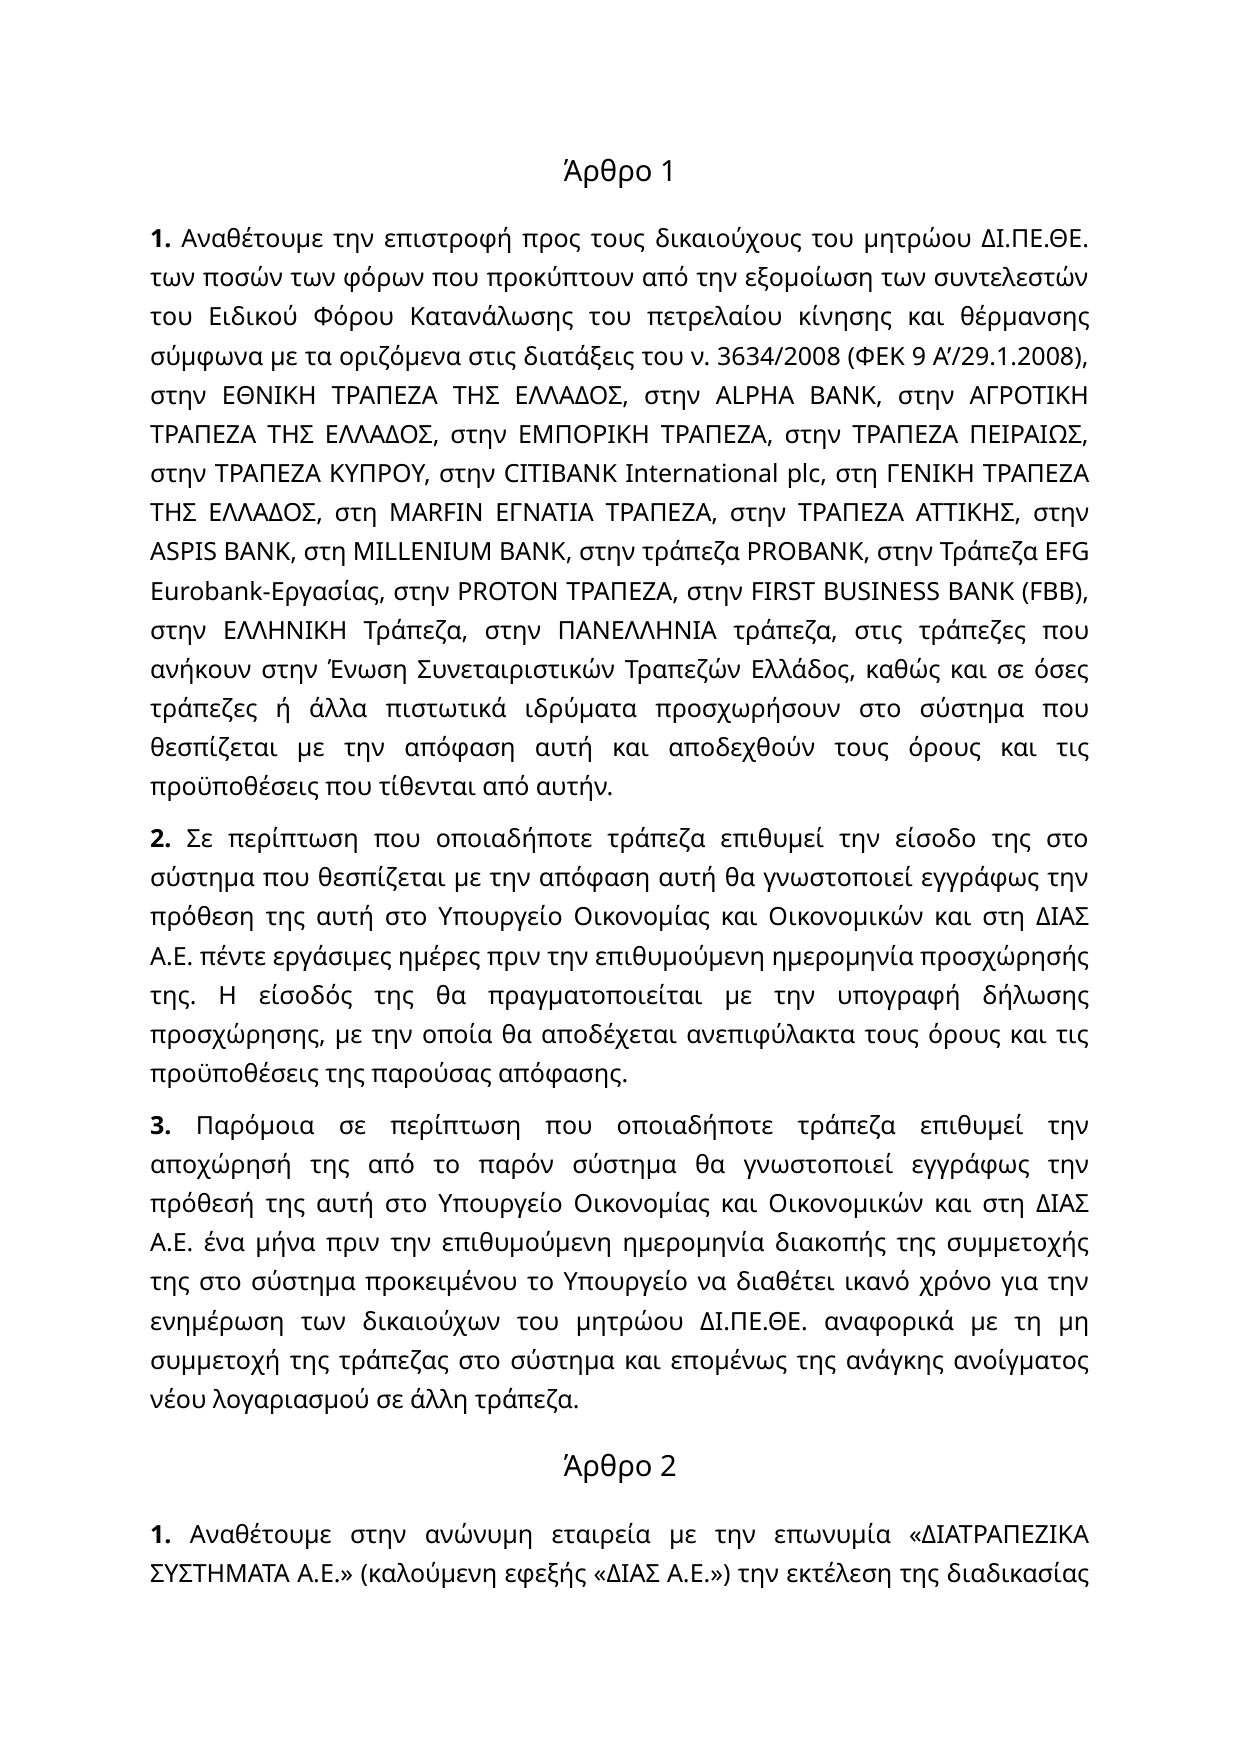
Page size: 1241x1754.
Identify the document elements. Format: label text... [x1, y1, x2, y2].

text 1. Αναθέτουμε στην ανώνυμη εταιρεία με την επωνυμία «ΔΙΑΤΡΑΠΕΖΙΚΑ ΣΥΣΤΗΜΑΤΑ Α.Ε.» (καλούμενη εφεξής «ΔΙΑΣ Α.Ε.») την εκτέλεση της διαδικασίας [150, 1516, 1090, 1589]
subtitle Άρθρο 2 [150, 1446, 1090, 1485]
text 2. Σε περίπτωση που οποιαδήποτε τράπεζα επιθυμεί την είσοδο της στο σύστημα που θεσπίζεται με την απόφαση αυτή θα γνωστοποιεί εγγράφως την πρόθεση της αυτή στο Υπουργείο Οικονομίας και Οικονομικών και στη ΔΙΑΣ Α.Ε. πέντε εργάσιμες ημέρες πριν την επιθυμούμενη ημερομηνία προσχώρησής της. Η είσοδός της θα πραγματοποιείται με την υπογραφή δήλωσης προσχώρησης, με την οποία θα αποδέχεται ανεπιφύλακτα τους όρους και τις προϋποθέσεις της παρούσας απόφασης. [150, 821, 1090, 1090]
text 1. Αναθέτουμε την επιστροφή προς τους δικαιούχους του μητρώου ΔΙ.ΠΕ.ΘΕ. των ποσών των φόρων που προκύπτουν από την εξομοίωση των συντελεστών του Ειδικού Φόρου Κατανάλωσης του πετρελαίου κίνησης και θέρμανσης σύμφωνα με τα οριζόμενα στις διατάξεις του ν. 3634/2008 (ΦΕΚ 9 Α’/29.1.2008), στην ΕΘΝΙΚΗ ΤΡΑΠΕΖΑ ΤΗΣ ΕΛΛΑΔΟΣ, στην ALPHA BANK, στην ΑΓΡΟΤΙΚΗ ΤΡΑΠΕΖΑ ΤΗΣ ΕΛΛΑΔΟΣ, στην ΕΜΠΟΡΙΚΗ ΤΡΑΠΕΖΑ, στην ΤΡΑΠΕΖΑ ΠΕΙΡΑΙΩΣ, στην ΤΡΑΠΕΖΑ ΚΥΠΡΟΥ, στην CITIBANK International plc, στη ΓΕΝΙΚΗ ΤΡΑΠΕΖΑ ΤΗΣ ΕΛΛΑΔΟΣ, στη MARFIN ΕΓΝΑΤΙΑ ΤΡΑΠΕΖΑ, στην ΤΡΑΠΕΖΑ ΑΤΤΙΚΗΣ, στην ASPIS BANK, στη MILLENIUM BANK, στην τράπεζα PROBANK, στην Τράπεζα EFG Eurobank-Εργασίας, στην PROTON ΤΡΑΠΕΖΑ, στην FIRST BUSINESS BANK (FBB), στην ΕΛΛΗΝΙΚΗ Τράπεζα, στην ΠΑΝΕΛΛΗΝΙΑ τράπεζα, στις τράπεζες που ανήκουν στην Ένωση Συνεταιριστικών Τραπεζών Ελλάδος, καθώς και σε όσες τράπεζες ή άλλα πιστωτικά ιδρύματα προσχωρήσουν στο σύστημα που θεσπίζεται με την απόφαση αυτή και αποδεχθούν τους όρους και τις προϋποθέσεις που τίθενται από αυτήν. [150, 221, 1090, 803]
text 3. Παρόμοια σε περίπτωση που οποιαδήποτε τράπεζα επιθυμεί την αποχώρησή της από το παρόν σύστημα θα γνωστοποιεί εγγράφως την πρόθεσή της αυτή στο Υπουργείο Οικονομίας και Οικονομικών και στη ΔΙΑΣ Α.Ε. ένα μήνα πριν την επιθυμούμενη ημερομηνία διακοπής της συμμετοχής της στο σύστημα προκειμένου το Υπουργείο να διαθέτει ικανό χρόνο για την ενημέρωση των δικαιούχων του μητρώου ΔΙ.ΠΕ.ΘΕ. αναφορικά με τη μη συμμετοχή της τράπεζας στο σύστημα και επομένως της ανάγκης ανοίγματος νέου λογαριασμού σε άλλη τράπεζα. [150, 1107, 1090, 1416]
subtitle Άρθρο 1 [150, 150, 1090, 190]
